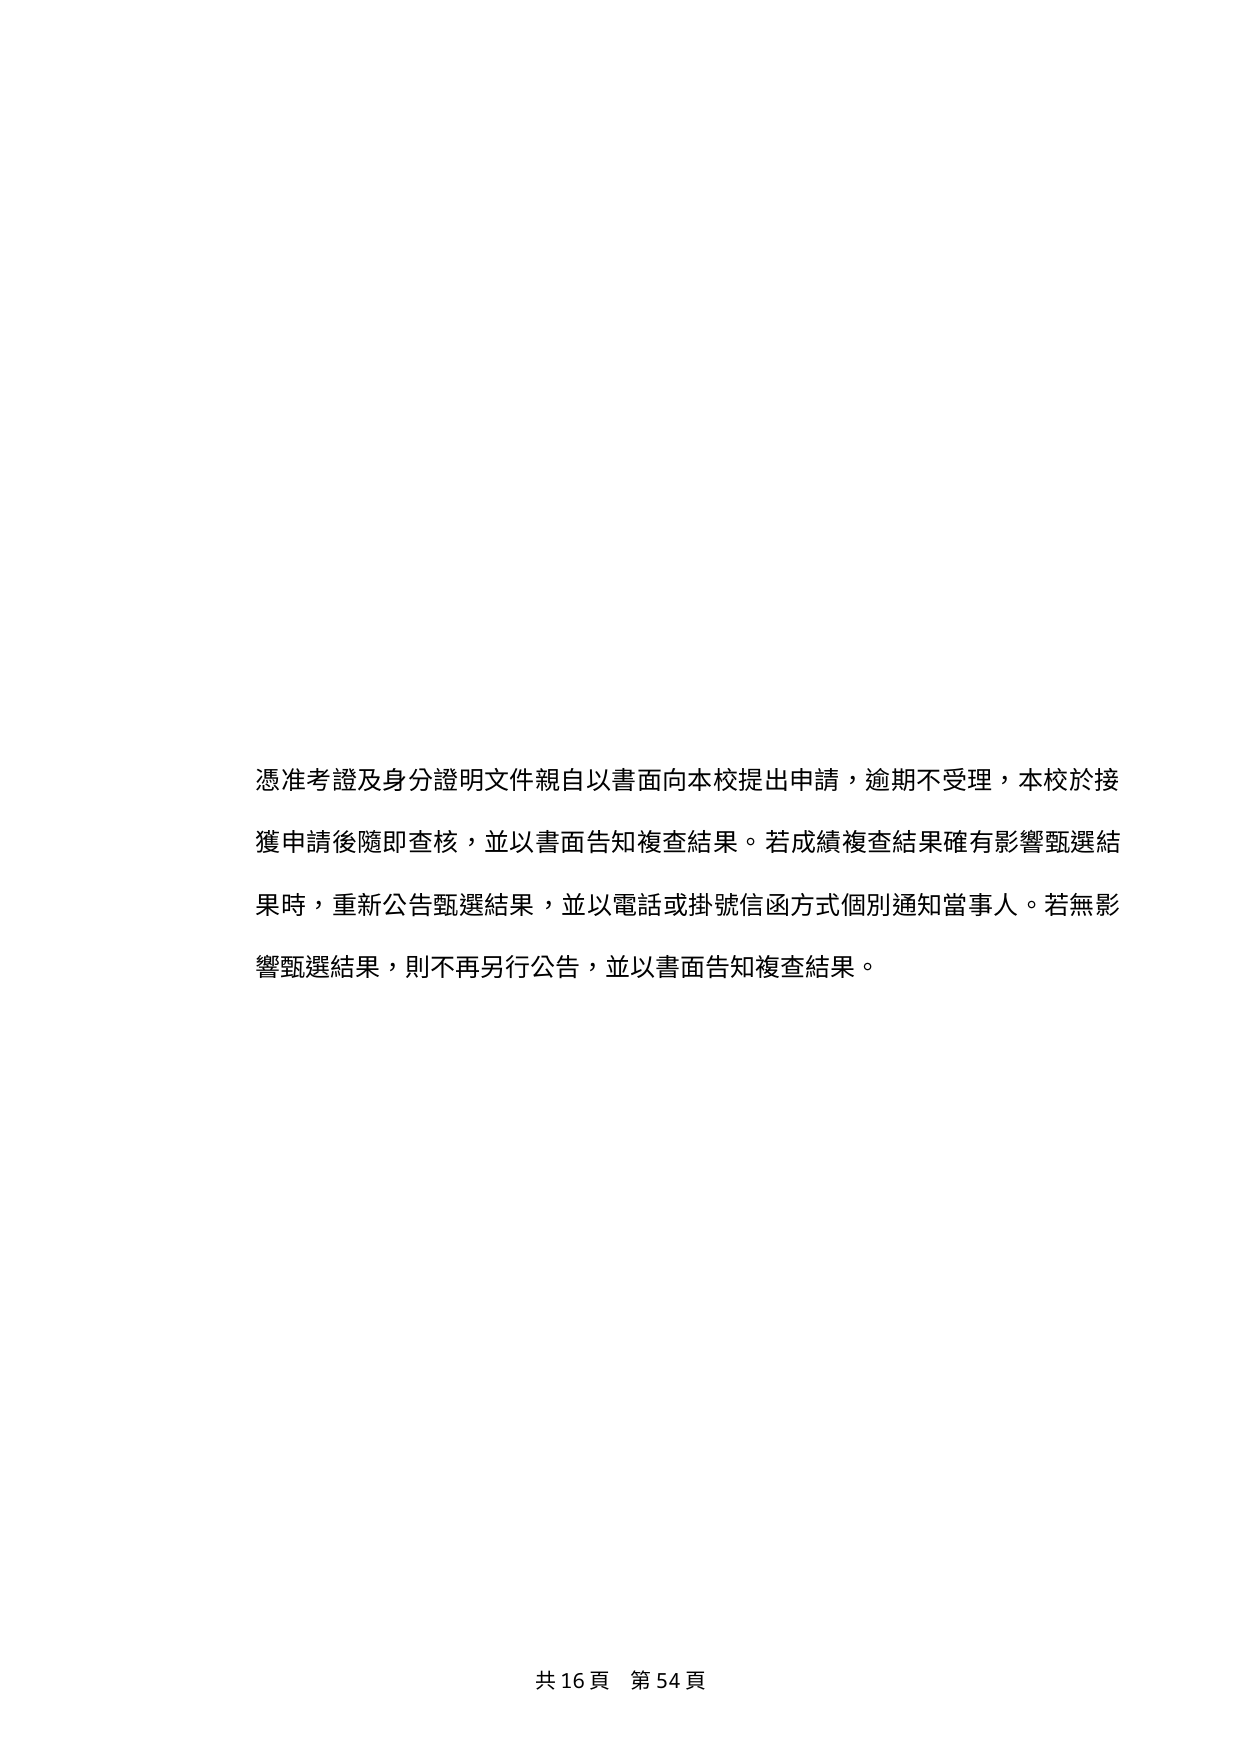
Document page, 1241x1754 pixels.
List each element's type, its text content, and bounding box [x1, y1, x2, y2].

text 憑准考證及身分證明文件親自以書面向本校提出申請，逾期不受理，本校於接獲申請後隨即查核，並以書面告知複查結果。若成績複查結果確有影響甄選結果時，重新公告甄選結果，並以電話或掛號信函方式個別通知當事人。若無影響甄選結果，則不再另行公告，並以書面告知複查結果。 [256, 737, 1122, 987]
